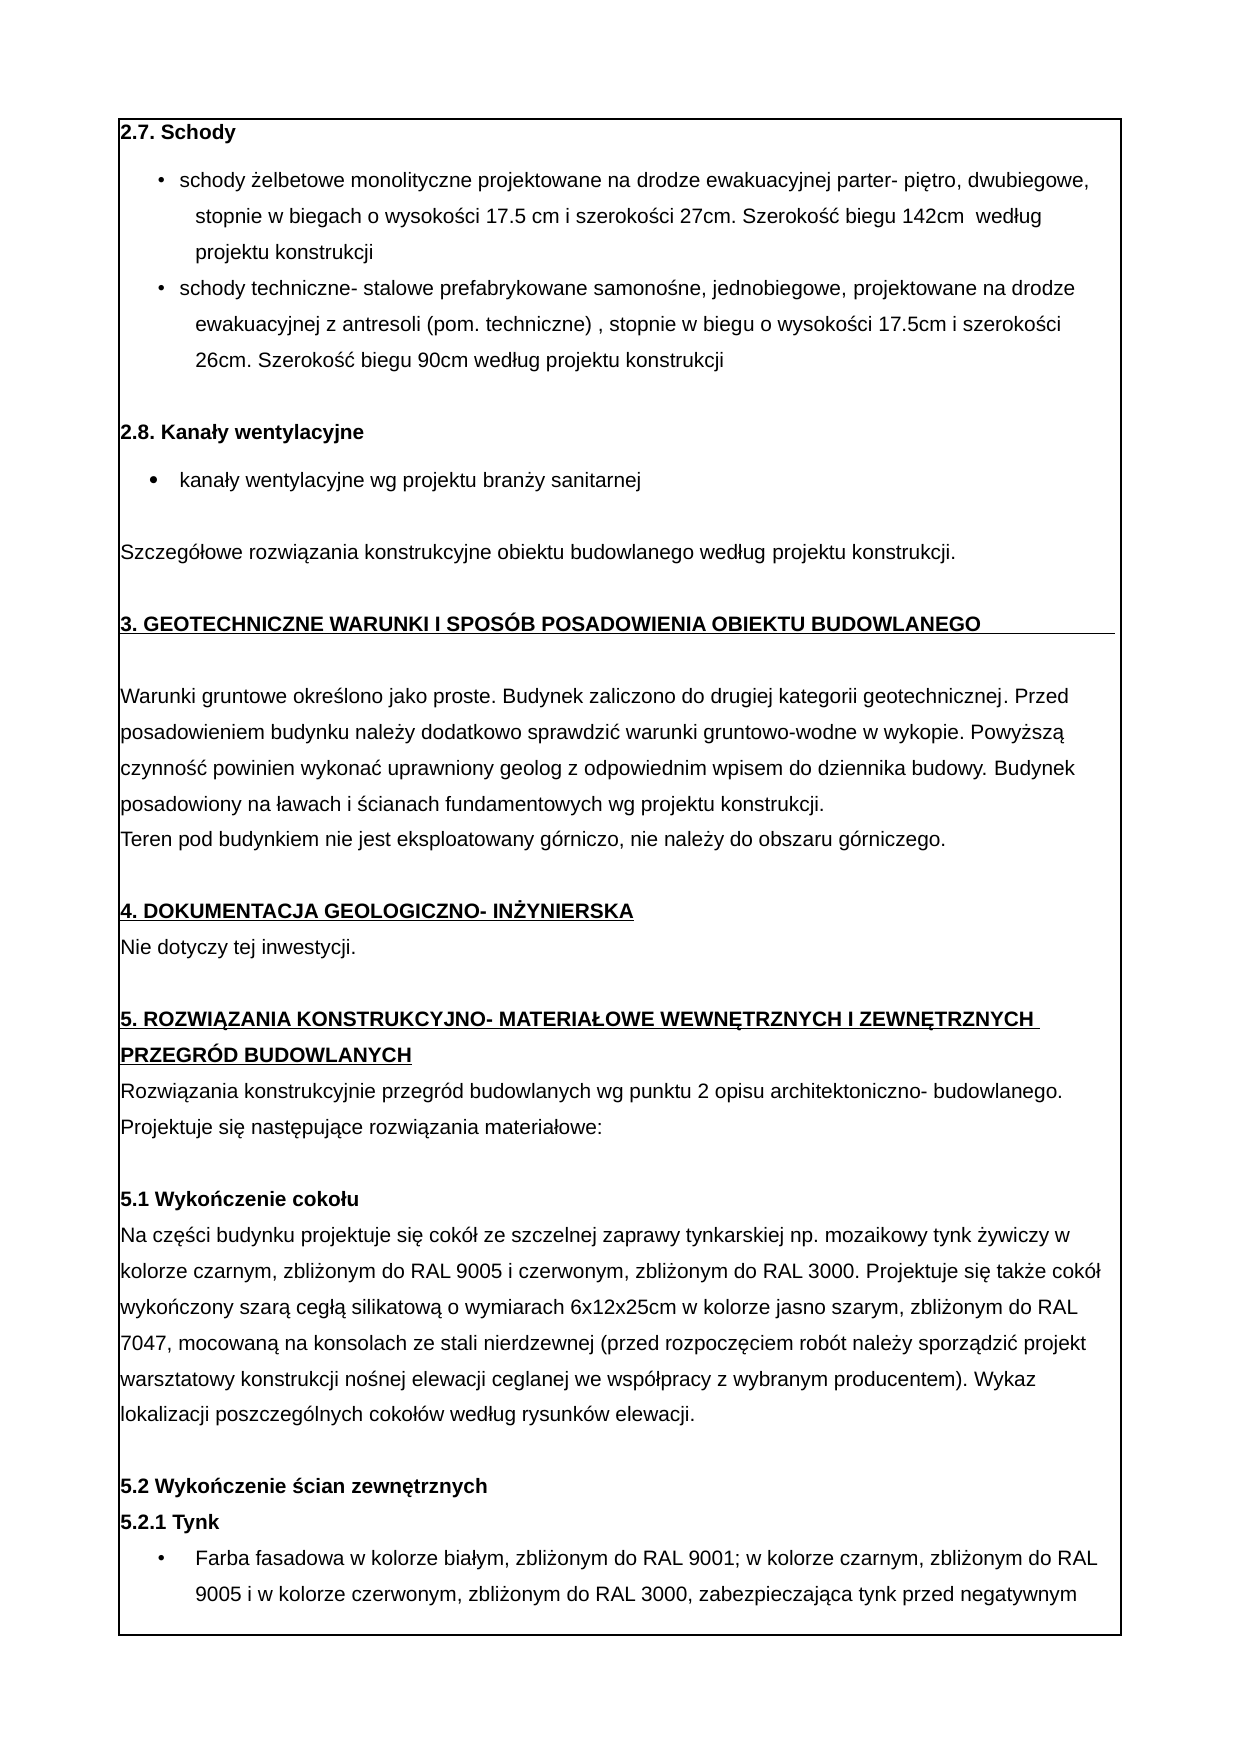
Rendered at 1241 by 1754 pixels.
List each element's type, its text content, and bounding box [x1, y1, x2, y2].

text 2.8. Kanały wentylacyjne [120, 420, 1120, 444]
list Farba fasadowa w kolorze białym, zbliżonym do RAL 9001; w kolorze czarnym, zbliżonym do RAL 9005 i w kolorze czerwonym, zbliżonym do RAL 3000, zabezpieczająca tynk przed negatywnym [158, 1546, 1120, 1606]
text 5.2 Wykończenie ścian zewnętrznych [120, 1474, 1120, 1498]
text 5.2.1 Tynk [120, 1510, 1120, 1534]
text Teren pod budynkiem nie jest eksploatowany górniczo, nie należy do obszaru górniczego. [120, 827, 1120, 851]
list schody żelbetowe monolityczne projektowane na drodze ewakuacyjnej parter- piętro, dwubiegowe, stopnie w biegach o wysokości 17.5 cm i szerokości 27cm. Szerokość biegu 142cm według projektu konstrukcji [158, 168, 1120, 264]
list kanały wentylacyjne wg projektu branży sanitarnej [150, 468, 1120, 492]
text 2.7. Schody [120, 120, 1120, 144]
text 3. GEOTECHNICZNE WARUNKI I SPOSÓB POSADOWIENIA OBIEKTU BUDOWLANEGO [120, 612, 1120, 636]
text 5. ROZWIĄZANIA KONSTRUKCYJNO- MATERIAŁOWE WEWNĘTRZNYCH I ZEWNĘTRZNYCH PRZEGRÓD BUDOWLANYCH [120, 1007, 1120, 1067]
text 5.1 Wykończenie cokołu [120, 1187, 1120, 1211]
list schody techniczne- stalowe prefabrykowane samonośne, jednobiegowe, projektowane na drodze ewakuacyjnej z antresoli (pom. techniczne) , stopnie w biegu o wysokości 17.5cm i szerokości 26cm. Szerokość biegu 90cm według projektu konstrukcji [158, 276, 1120, 372]
text Rozwiązania konstrukcyjnie przegród budowlanych wg punktu 2 opisu architektoniczno- budowlanego. Projektuje się następujące rozwiązania materiałowe: [120, 1079, 1120, 1139]
text Nie dotyczy tej inwestycji. [120, 935, 1120, 959]
text Warunki gruntowe określono jako proste. Budynek zaliczono do drugiej kategorii geotechnicznej. Przed posadowieniem budynku należy dodatkowo sprawdzić warunki gruntowo-wodne w wykopie. Powyższą czynność powinien wykonać uprawniony geolog z odpowiednim wpisem do dziennika budowy. Budynek posadowiony na ławach i ścianach fundamentowych wg projektu konstrukcji. [120, 683, 1120, 815]
text Szczegółowe rozwiązania konstrukcyjne obiektu budowlanego według projektu konstrukcji. [120, 540, 1120, 564]
text Na części budynku projektuje się cokół ze szczelnej zaprawy tynkarskiej np. mozaikowy tynk żywiczy w kolorze czarnym, zbliżonym do RAL 9005 i czerwonym, zbliżonym do RAL 3000. Projektuje się także cokół wykończony szarą cegłą silikatową o wymiarach 6x12x25cm w kolorze jasno szarym, zbliżonym do RAL 7047, mocowaną na konsolach ze stali nierdzewnej (przed rozpoczęciem robót należy sporządzić projekt warsztatowy konstrukcji nośnej elewacji ceglanej we współpracy z wybranym producentem). Wykaz lokalizacji poszczególnych cokołów według rysunków elewacji. [120, 1223, 1120, 1426]
text 4. DOKUMENTACJA GEOLOGICZNO- INŻYNIERSKA [120, 899, 1120, 923]
